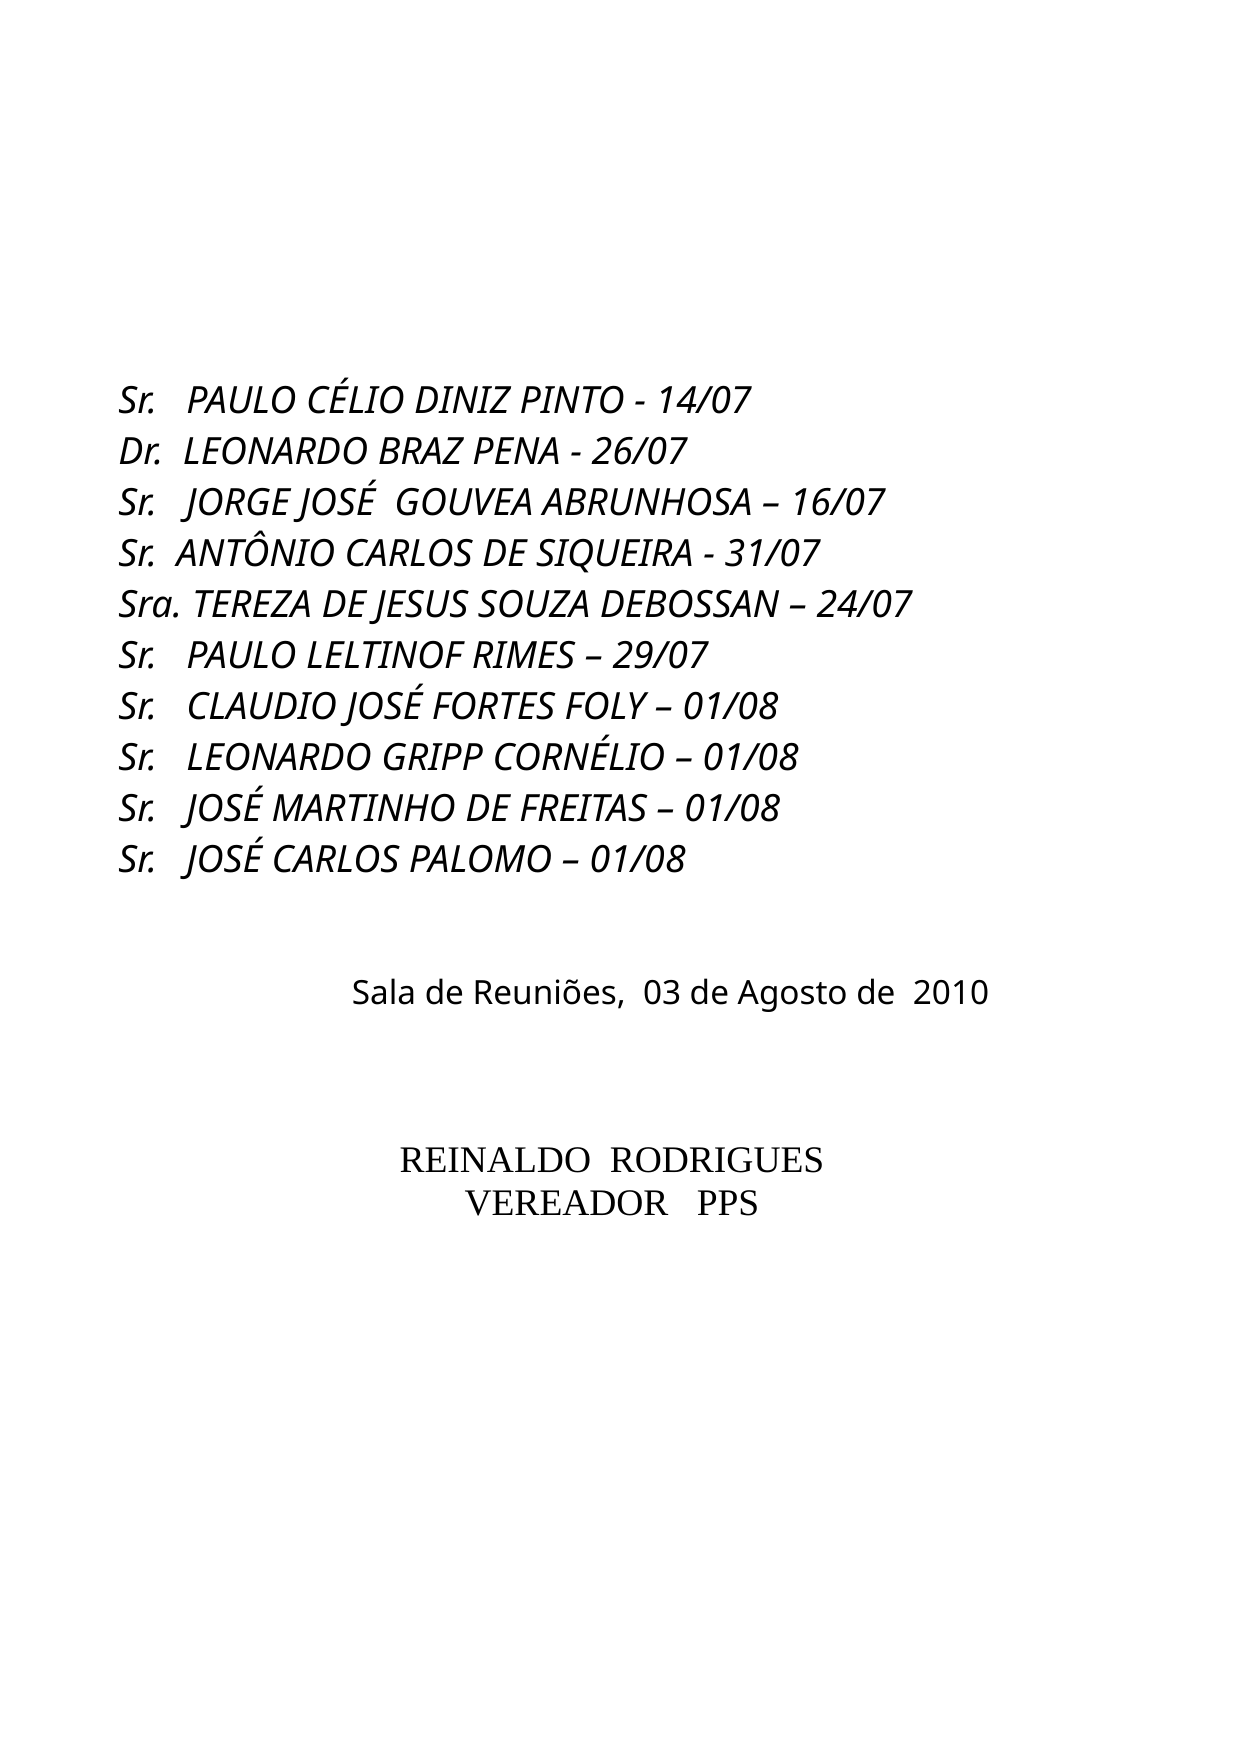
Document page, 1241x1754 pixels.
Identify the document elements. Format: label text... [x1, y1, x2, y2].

text Sr. PAULO LELTINOF RIMES – 29/07 [118, 628, 1122, 679]
text REINALDO RODRIGUES [118, 1137, 1122, 1181]
text Sr. LEONARDO GRIPP CORNÉLIO – 01/08 [118, 731, 1122, 782]
text Dr. LEONARDO BRAZ PENA - 26/07 [118, 424, 1122, 475]
text Sra. TEREZA DE JESUS SOUZA DEBOSSAN – 24/07 [118, 577, 1122, 628]
text VEREADOR PPS [118, 1181, 1122, 1224]
text Sr. ANTÔNIO CARLOS DE SIQUEIRA - 31/07 [118, 526, 1122, 577]
text Sr. PAULO CÉLIO DINIZ PINTO - 14/07 [118, 373, 1122, 424]
subtitle Sala de Reuniões, 03 de Agosto de 2010 [118, 969, 1122, 1014]
text Sr. CLAUDIO JOSÉ FORTES FOLY – 01/08 [118, 679, 1122, 731]
text Sr. JOSÉ MARTINHO DE FREITAS – 01/08 [118, 782, 1122, 833]
text Sr. JORGE JOSÉ GOUVEA ABRUNHOSA – 16/07 [118, 475, 1122, 526]
text Sr. JOSÉ CARLOS PALOMO – 01/08 [118, 833, 1122, 884]
